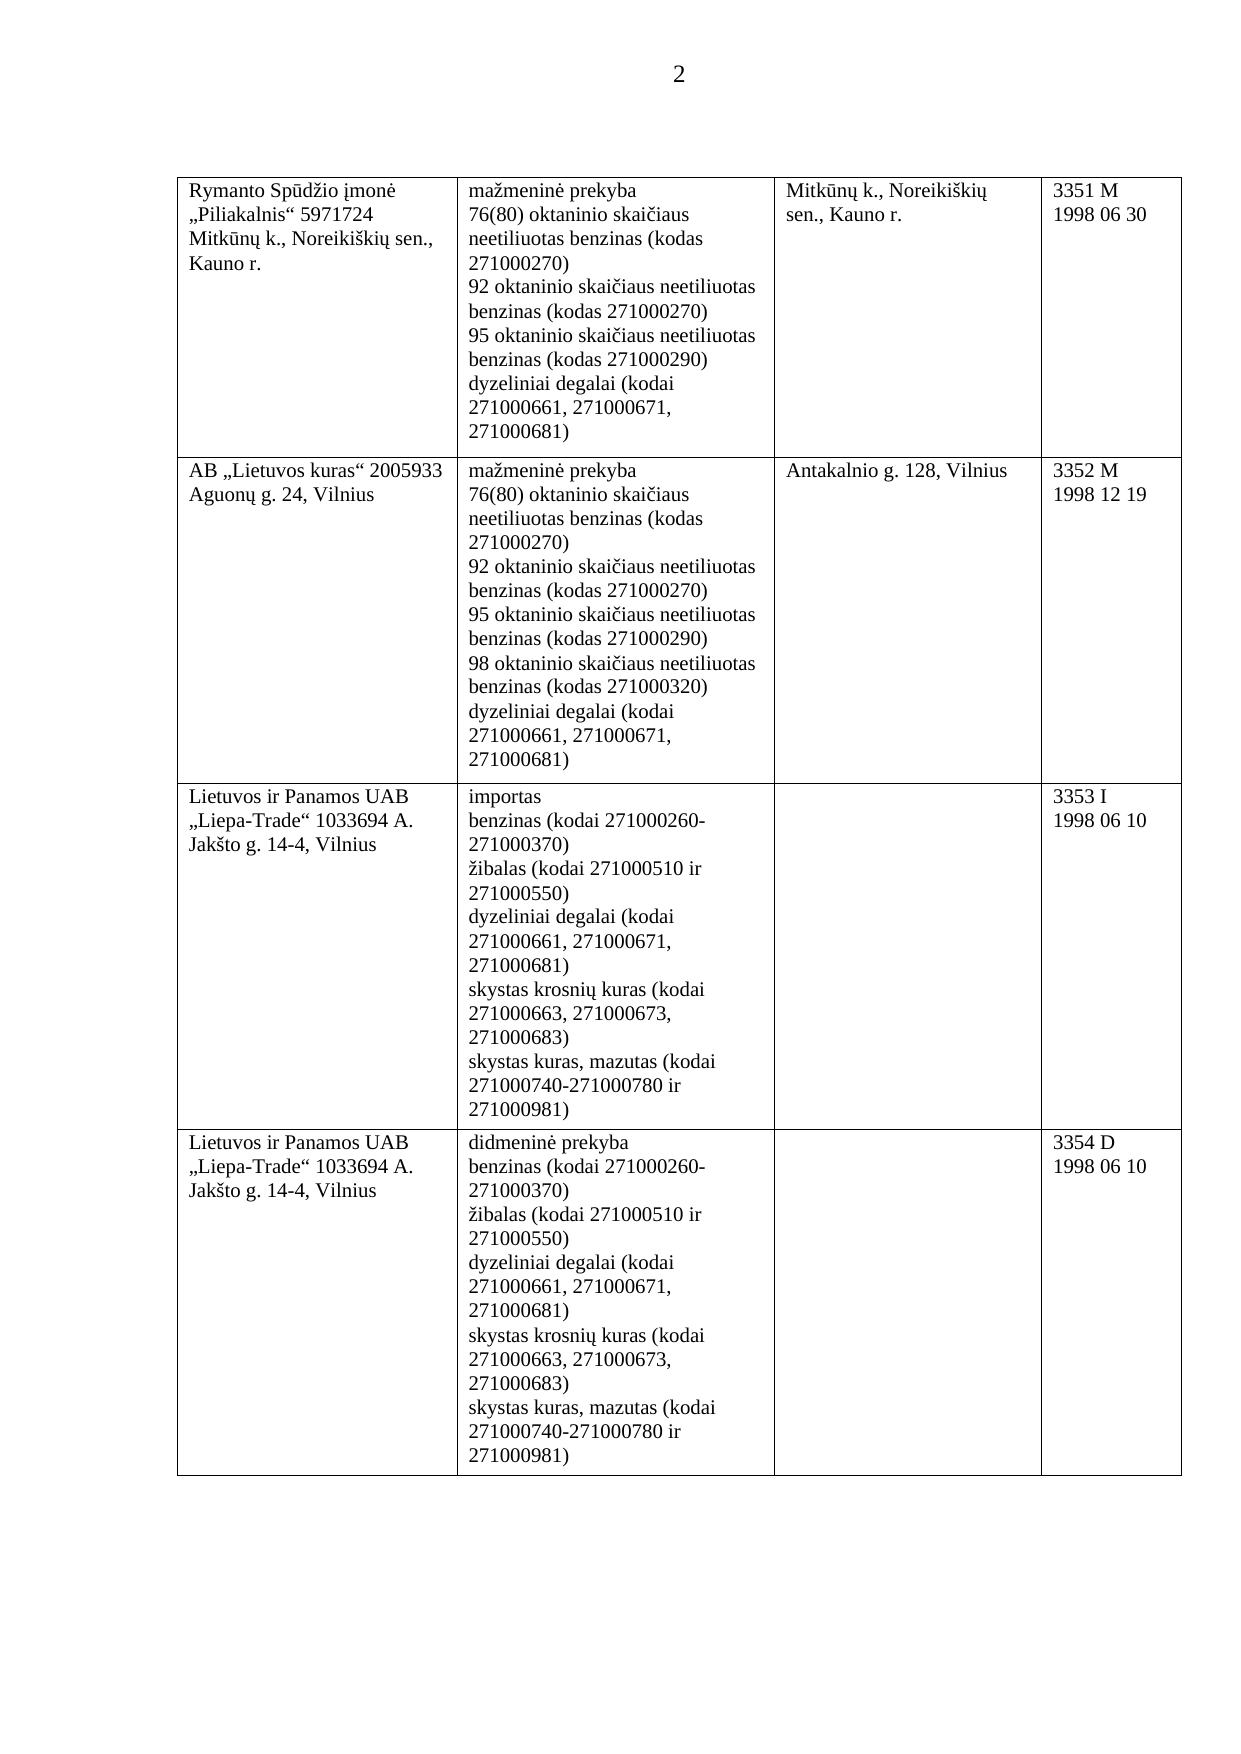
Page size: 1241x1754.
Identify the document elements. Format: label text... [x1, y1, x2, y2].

table_cell mažmeninė prekyba 76(80) oktaninio skaičiaus neetiliuotas benzinas (kodas 271000270) 92 oktaninio skaičiaus neetiliuotas benzinas (kodas 271000270) 95 oktaninio skaičiaus neetiliuotas benzinas (kodas 271000290) 98 oktaninio skaičiaus neetiliuotas benzinas (kodas 271000320) dyzeliniai degalai (kodai 271000661, 271000671, 271000681) [458, 458, 774, 783]
table_cell Mitkūnų k., Noreikiškių sen., Kauno r. [775, 178, 1041, 457]
table_cell mažmeninė prekyba 76(80) oktaninio skaičiaus neetiliuotas benzinas (kodas 271000270) 92 oktaninio skaičiaus neetiliuotas benzinas (kodas 271000270) 95 oktaninio skaičiaus neetiliuotas benzinas (kodas 271000290) dyzeliniai degalai (kodai 271000661, 271000671, 271000681) [458, 178, 774, 457]
table_cell Antakalnio g. 128, Vilnius [775, 458, 1041, 783]
table_cell [775, 784, 1041, 1129]
table_cell didmeninė prekyba benzinas (kodai 271000260-271000370) žibalas (kodai 271000510 ir 271000550) dyzeliniai degalai (kodai 271000661, 271000671, 271000681) skystas krosnių kuras (kodai 271000663, 271000673, 271000683) skystas kuras, mazutas (kodai 271000740-271000780 ir 271000981) [458, 1130, 774, 1475]
table_cell AB „Lietuvos kuras“ 2005933 Aguonų g. 24, Vilnius [178, 458, 457, 783]
table_cell 3354 D 1998 06 10 [1042, 1130, 1181, 1475]
table_cell Lietuvos ir Panamos UAB „Liepa-Trade“ 1033694 A. Jakšto g. 14-4, Vilnius [178, 1130, 457, 1475]
table_cell Lietuvos ir Panamos UAB „Liepa-Trade“ 1033694 A. Jakšto g. 14-4, Vilnius [178, 784, 457, 1129]
table_cell 3353 I 1998 06 10 [1042, 784, 1181, 1129]
table_cell 3351 M 1998 06 30 [1042, 178, 1181, 457]
table_cell 3352 M 1998 12 19 [1042, 458, 1181, 783]
table_cell Rymanto Spūdžio įmonė „Piliakalnis“ 5971724 Mitkūnų k., Noreikiškių sen., Kauno r. [178, 178, 457, 457]
table_cell importas benzinas (kodai 271000260-271000370) žibalas (kodai 271000510 ir 271000550) dyzeliniai degalai (kodai 271000661, 271000671, 271000681) skystas krosnių kuras (kodai 271000663, 271000673, 271000683) skystas kuras, mazutas (kodai 271000740-271000780 ir 271000981) [458, 784, 774, 1129]
table_cell [775, 1130, 1041, 1475]
